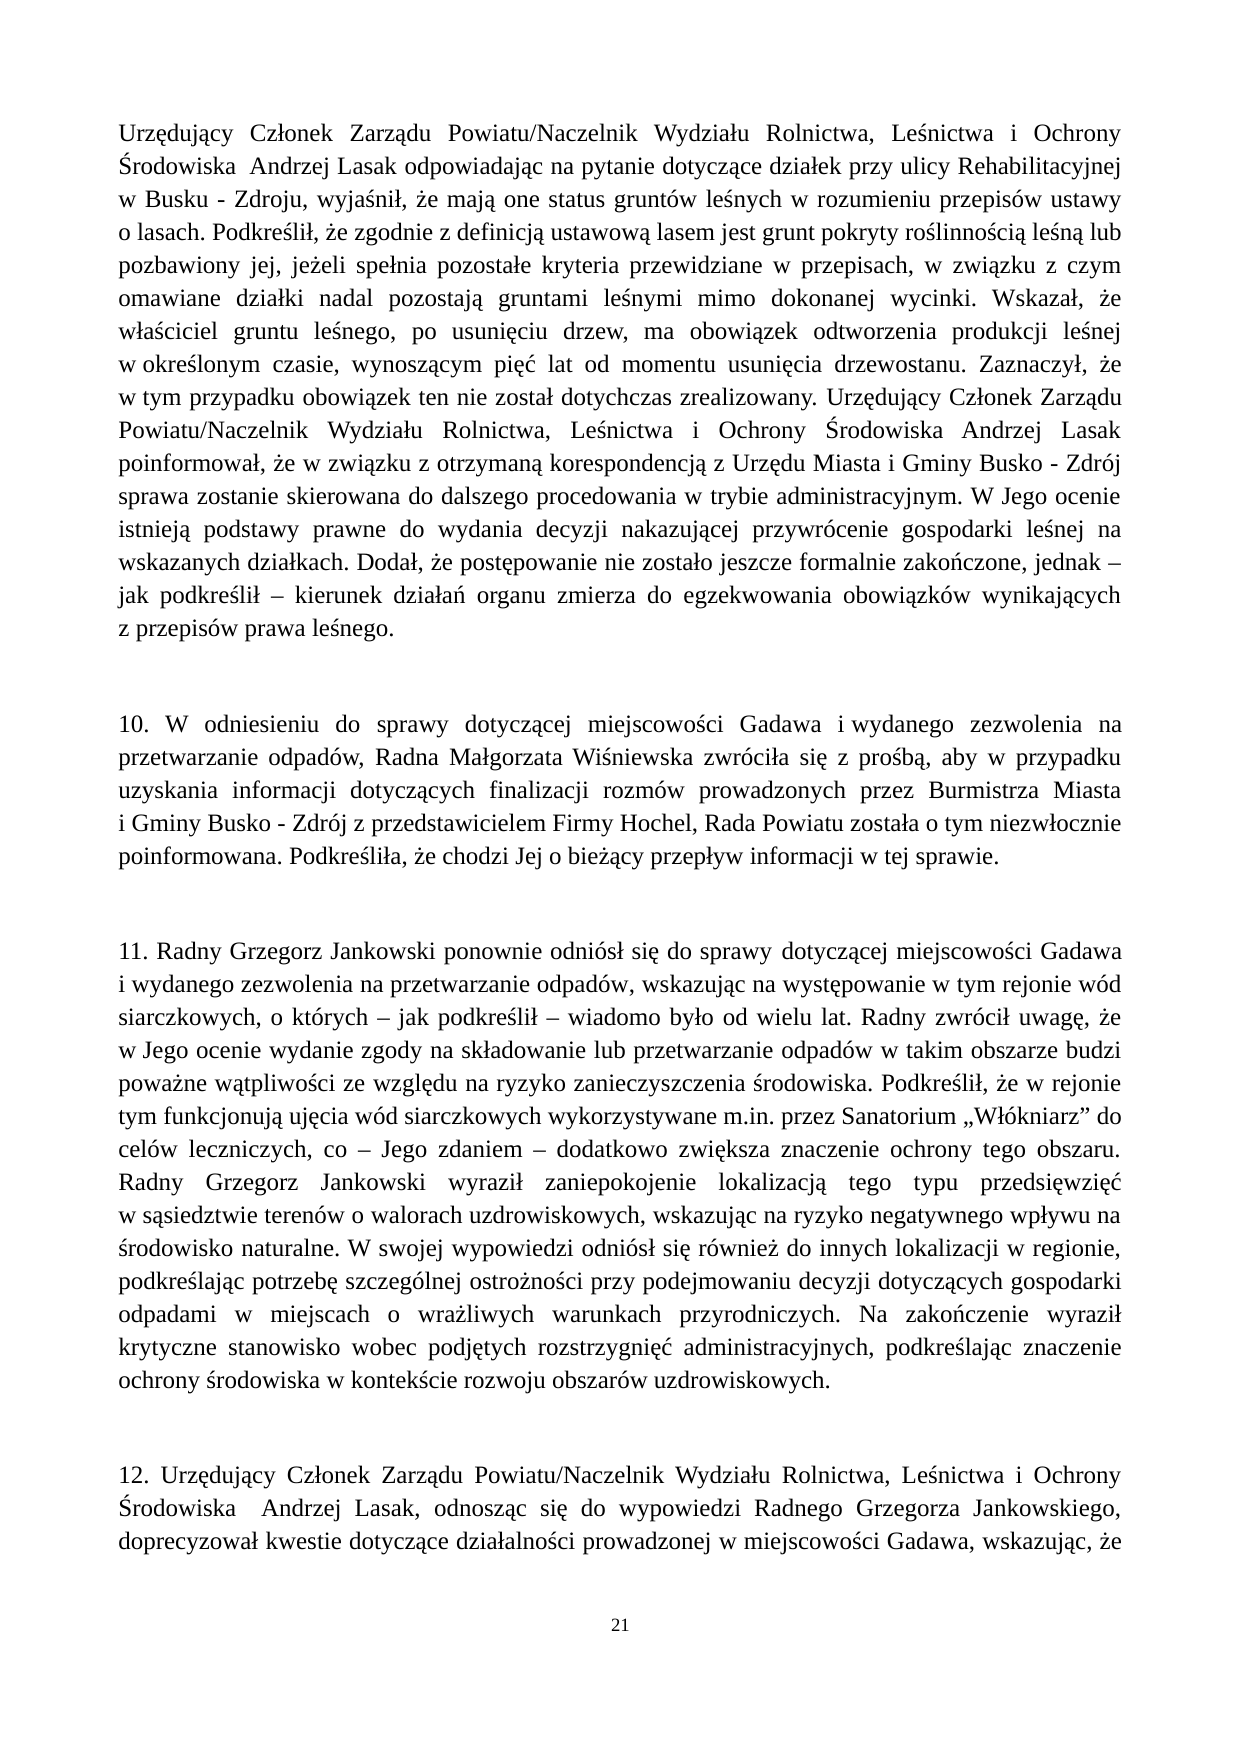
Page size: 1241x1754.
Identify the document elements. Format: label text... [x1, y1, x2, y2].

text 11. Radny Grzegorz Jankowski ponownie odniósł się do sprawy dotyczącej miejscowości Gadawa i wydanego zezwolenia na przetwarzanie odpadów, wskazując na występowanie w tym rejonie wód siarczkowych, o których – jak podkreślił – wiadomo było od wielu lat. Radny zwrócił uwagę, że w Jego ocenie wydanie zgody na składowanie lub przetwarzanie odpadów w takim obszarze budzi poważne wątpliwości ze względu na ryzyko zanieczyszczenia środowiska. Podkreślił, że w rejonie tym funkcjonują ujęcia wód siarczkowych wykorzystywane m.in. przez Sanatorium „Włókniarz” do celów leczniczych, co – Jego zdaniem – dodatkowo zwiększa znaczenie ochrony tego obszaru. Radny Grzegorz Jankowski wyraził zaniepokojenie lokalizacją tego typu przedsięwzięć w sąsiedztwie terenów o walorach uzdrowiskowych, wskazując na ryzyko negatywnego wpływu na środowisko naturalne. W swojej wypowiedzi odniósł się również do innych lokalizacji w regionie, podkreślając potrzebę szczególnej ostrożności przy podejmowaniu decyzji dotyczących gospodarki odpadami w miejscach o wrażliwych warunkach przyrodniczych. Na zakończenie wyraził krytyczne stanowisko wobec podjętych rozstrzygnięć administracyjnych, podkreślając znaczenie ochrony środowiska w kontekście rozwoju obszarów uzdrowiskowych. [118, 936, 1122, 1394]
text 12. Urzędujący Członek Zarządu Powiatu/Naczelnik Wydziału Rolnictwa, Leśnictwa i Ochrony Środowiska Andrzej Lasak, odnosząc się do wypowiedzi Radnego Grzegorza Jankowskiego, doprecyzował kwestie dotyczące działalności prowadzonej w miejscowości Gadawa, wskazując, że [118, 1460, 1122, 1555]
text Urzędujący Członek Zarządu Powiatu/Naczelnik Wydziału Rolnictwa, Leśnictwa i Ochrony Środowiska Andrzej Lasak odpowiadając na pytanie dotyczące działek przy ulicy Rehabilitacyjnej w Busku - Zdroju, wyjaśnił, że mają one status gruntów leśnych w rozumieniu przepisów ustawy o lasach. Podkreślił, że zgodnie z definicją ustawową lasem jest grunt pokryty roślinnością leśną lub pozbawiony jej, jeżeli spełnia pozostałe kryteria przewidziane w przepisach, w związku z czym omawiane działki nadal pozostają gruntami leśnymi mimo dokonanej wycinki. Wskazał, że właściciel gruntu leśnego, po usunięciu drzew, ma obowiązek odtworzenia produkcji leśnej w określonym czasie, wynoszącym pięć lat od momentu usunięcia drzewostanu. Zaznaczył, że w tym przypadku obowiązek ten nie został dotychczas zrealizowany. Urzędujący Członek Zarządu Powiatu/Naczelnik Wydziału Rolnictwa, Leśnictwa i Ochrony Środowiska Andrzej Lasak poinformował, że w związku z otrzymaną korespondencją z Urzędu Miasta i Gminy Busko - Zdrój sprawa zostanie skierowana do dalszego procedowania w trybie administracyjnym. W Jego ocenie istnieją podstawy prawne do wydania decyzji nakazującej przywrócenie gospodarki leśnej na wskazanych działkach. Dodał, że postępowanie nie zostało jeszcze formalnie zakończone, jednak – jak podkreślił – kierunek działań organu zmierza do egzekwowania obowiązków wynikających z przepisów prawa leśnego. [118, 118, 1122, 642]
text 10. W odniesieniu do sprawy dotyczącej miejscowości Gadawa i wydanego zezwolenia na przetwarzanie odpadów, Radna Małgorzata Wiśniewska zwróciła się z prośbą, aby w przypadku uzyskania informacji dotyczących finalizacji rozmów prowadzonych przez Burmistrza Miasta i Gminy Busko - Zdrój z przedstawicielem Firmy Hochel, Rada Powiatu została o tym niezwłocznie poinformowana. Podkreśliła, że chodzi Jej o bieżący przepływ informacji w tej sprawie. [118, 709, 1122, 869]
